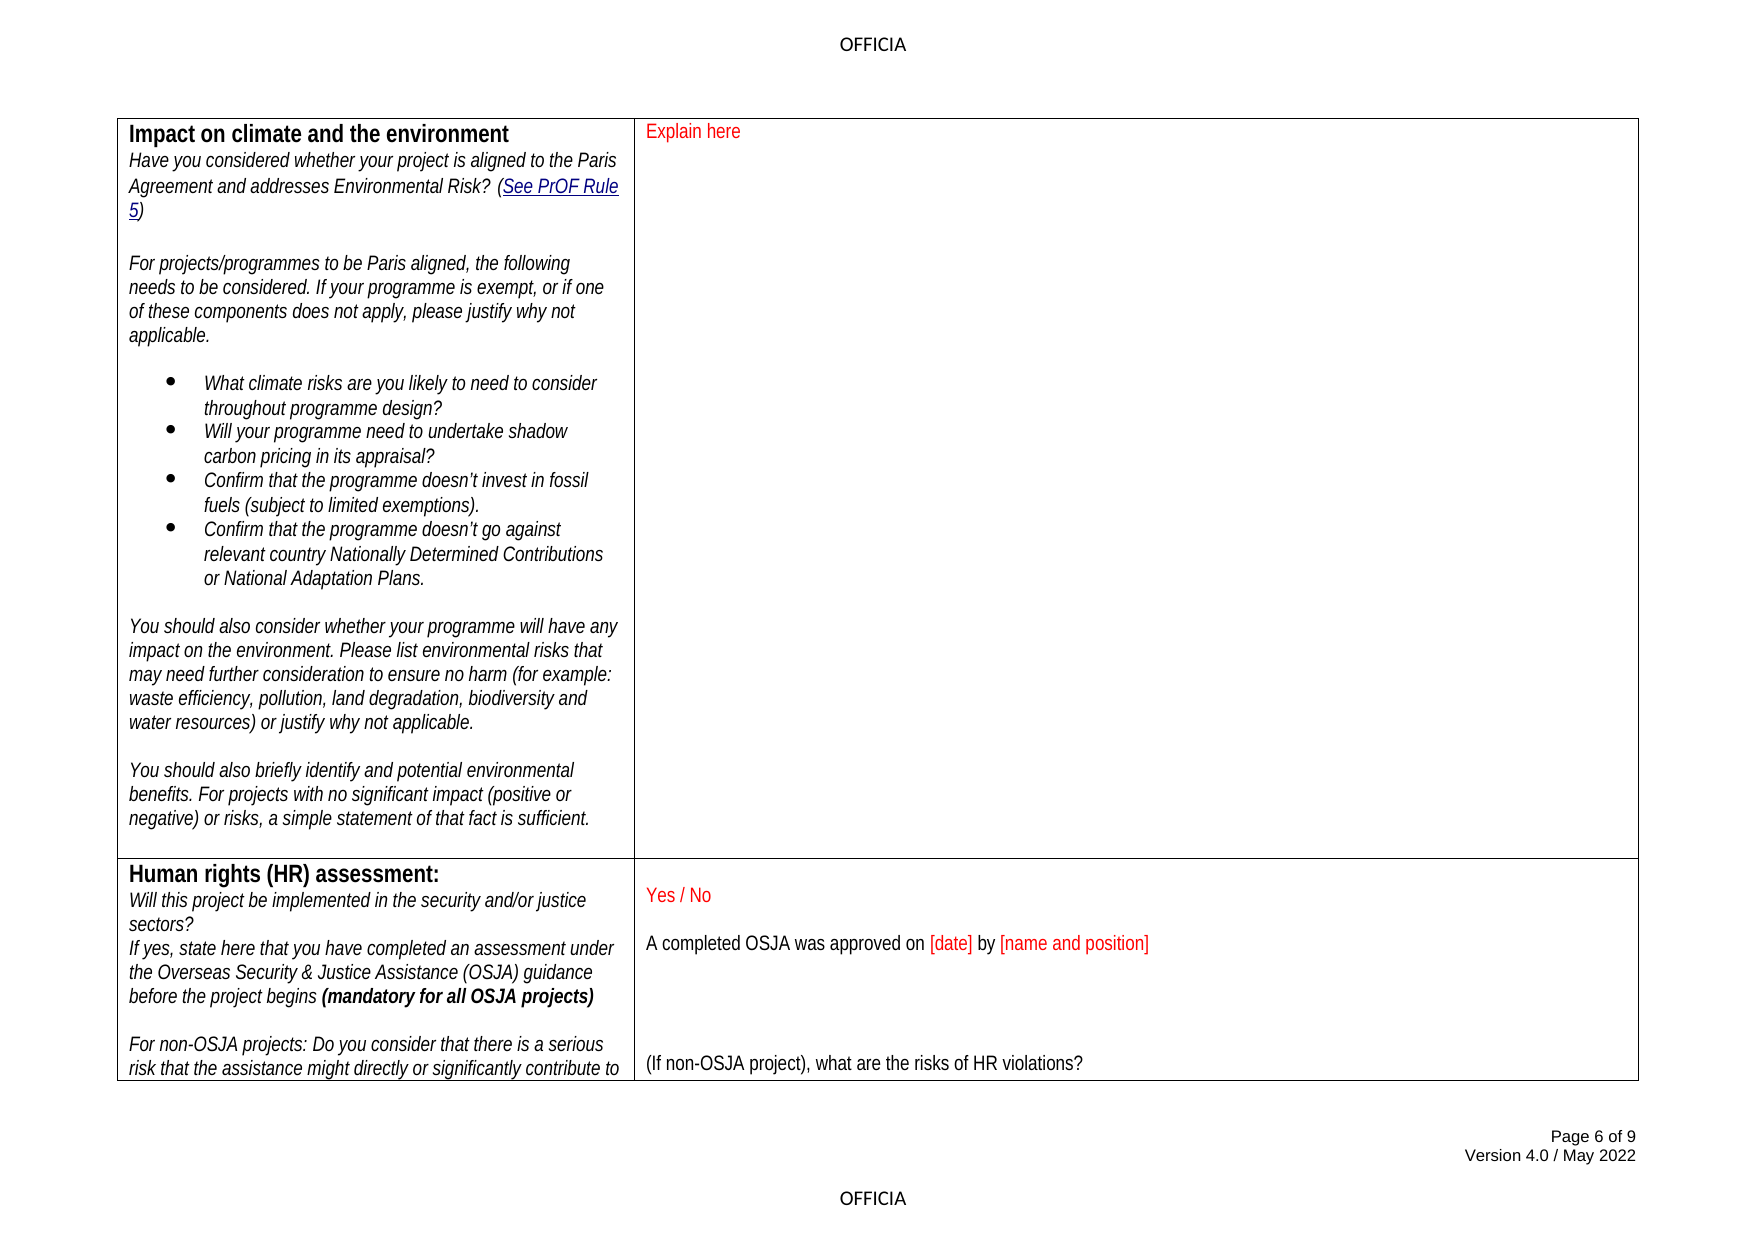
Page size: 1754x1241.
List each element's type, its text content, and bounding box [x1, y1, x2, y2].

table_cell Yes / No A completed OSJA was approved on [date] by [name and position] (If non-OSJA project), what are the risks of HR violations? [635, 859, 1638, 1079]
table_cell Explain here [635, 119, 1638, 858]
table_cell Impact on climate and the environment Have you considered whether your project is aligned to the Paris Agreement and addresses Environmental Risk? (See PrOF Rule 5) For projects/programmes to be Paris aligned, the following needs to be considered. If your programme is exempt, or if one of these components does not apply, please justify why not applicable. What climate risks are you likely to need to consider throughout programme design? Will your programme need to undertake shadow carbon pricing in its appraisal? Confirm that the programme doesn’t invest in fossil fuels (subject to limited exemptions). Confirm that the programme doesn’t go against relevant country Nationally Determined Contributions or National Adaptation Plans. You should also consider whether your programme will have any impact on the environment. Please list environmental risks that may need further consideration to ensure no harm (for example: waste efficiency, pollution, land degradation, biodiversity and water resources) or justify why not applicable. You should also briefly identify and potential environmental benefits. For projects with no significant impact (positive or negative) or risks, a simple statement of that fact is sufficient. [118, 119, 634, 858]
table_cell Human rights (HR) assessment: Will this project be implemented in the security and/or justice sectors? If yes, state here that you have completed an assessment under the Overseas Security & Justice Assistance (OSJA) guidance before the project begins (mandatory for all OSJA projects) For non-OSJA projects: Do you consider that there is a serious risk that the assistance might directly or significantly contribute to [118, 859, 634, 1079]
